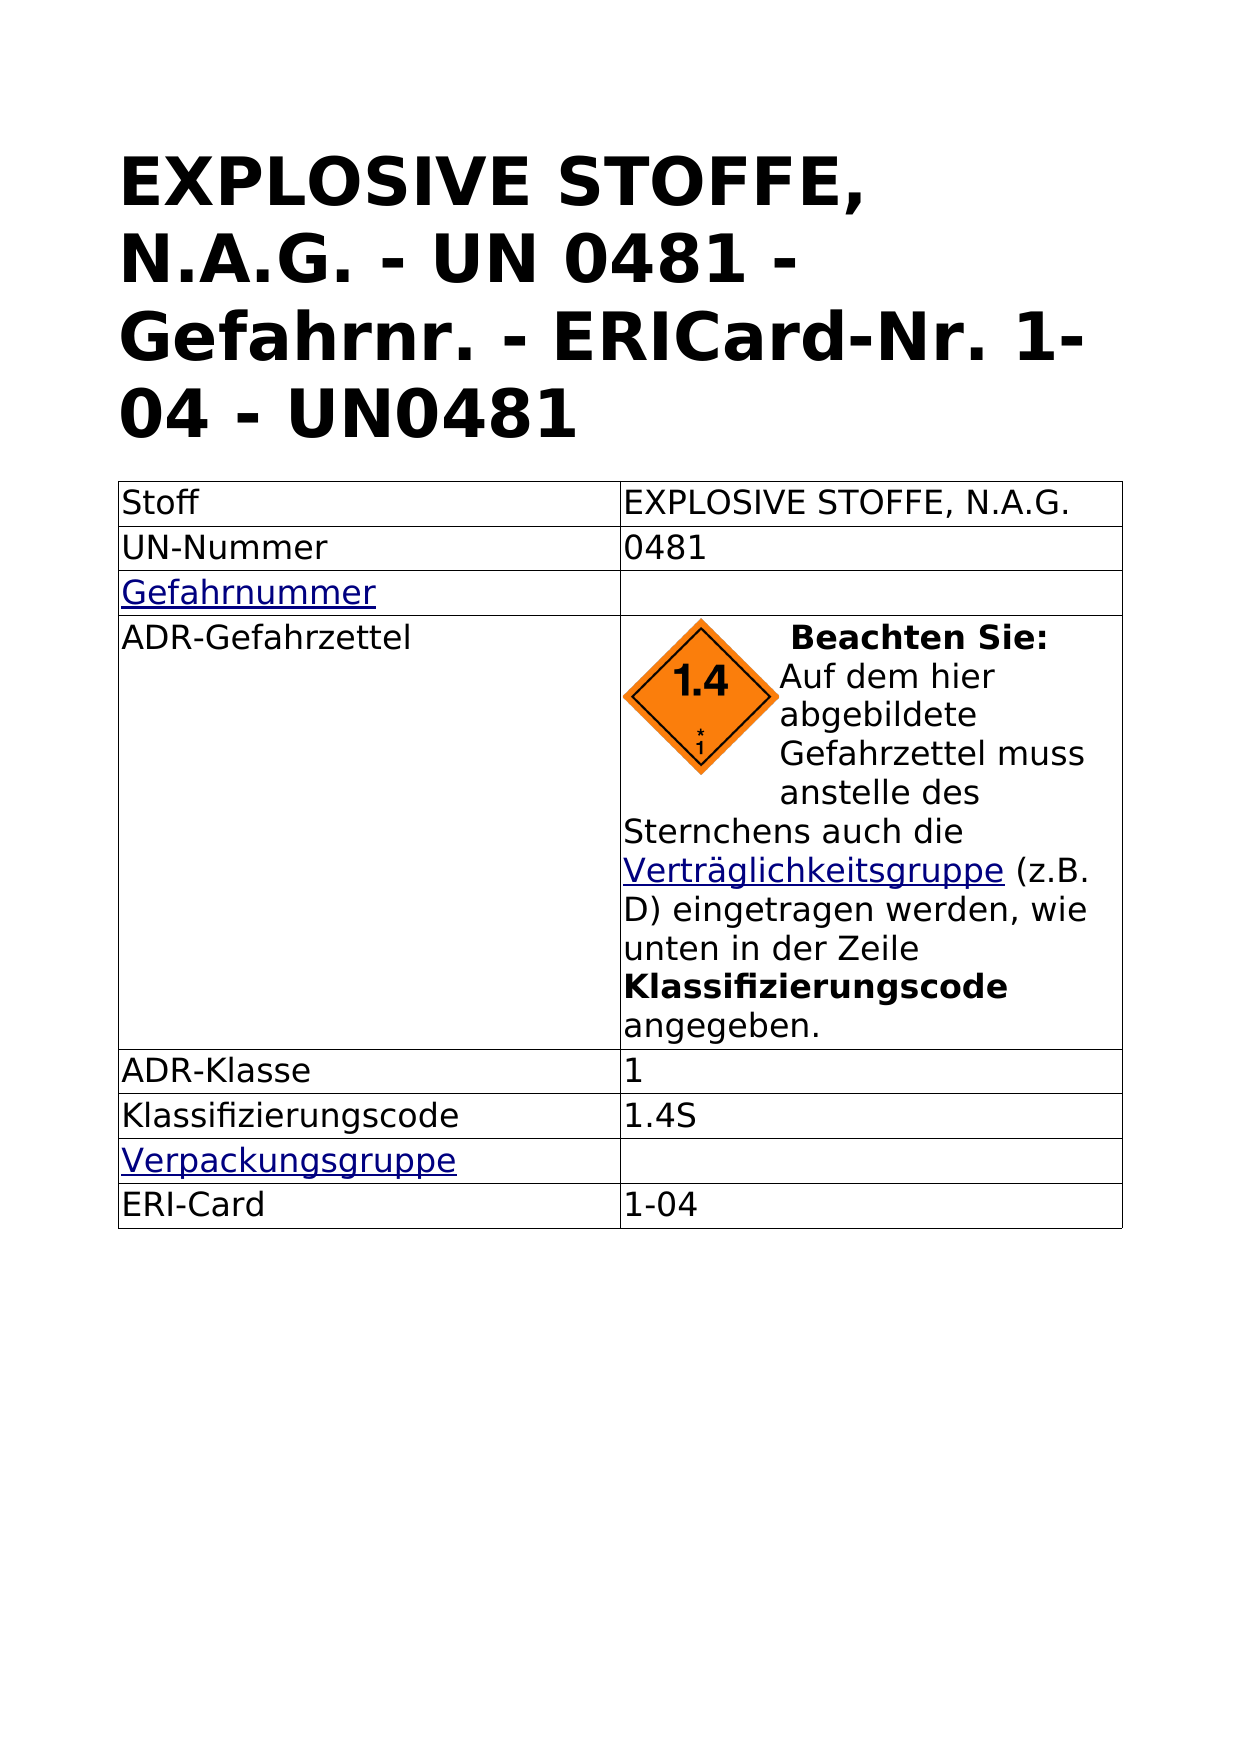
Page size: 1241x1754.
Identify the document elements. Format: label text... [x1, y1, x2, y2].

table_cell 0481 [621, 527, 1122, 570]
table_cell ERI-Card [119, 1184, 620, 1228]
picture [622, 618, 780, 775]
table_cell Gefahrnummer [119, 571, 620, 615]
table_cell [621, 571, 1122, 615]
table_cell Klassifizierungscode [119, 1094, 620, 1138]
table_cell Beachten Sie: Auf dem hier abgebildete Gefahrzettel muss anstelle des Sternchens auch die Verträglichkeitsgruppe (z.B. D) eingetragen werden, wie unten in der Zeile Klassifizierungscode angegeben. [621, 616, 1122, 1048]
table_cell ADR-Klasse [119, 1050, 620, 1093]
table_cell 1-04 [621, 1184, 1122, 1228]
table_cell UN-Nummer [119, 527, 620, 570]
subtitle EXPLOSIVE STOFFE, N.A.G. - UN 0481 - Gefahrnr. - ERICard-Nr. 1-04 - UN0481 [118, 143, 1122, 453]
table_cell Verpackungsgruppe [119, 1139, 620, 1183]
table_cell 1 [621, 1050, 1122, 1093]
table_cell 1.4S [621, 1094, 1122, 1138]
table_cell ADR-Gefahrzettel [119, 616, 620, 1048]
table_cell [621, 1139, 1122, 1183]
table_header Stoff [119, 482, 620, 526]
table_header EXPLOSIVE STOFFE, N.A.G. [621, 482, 1122, 526]
